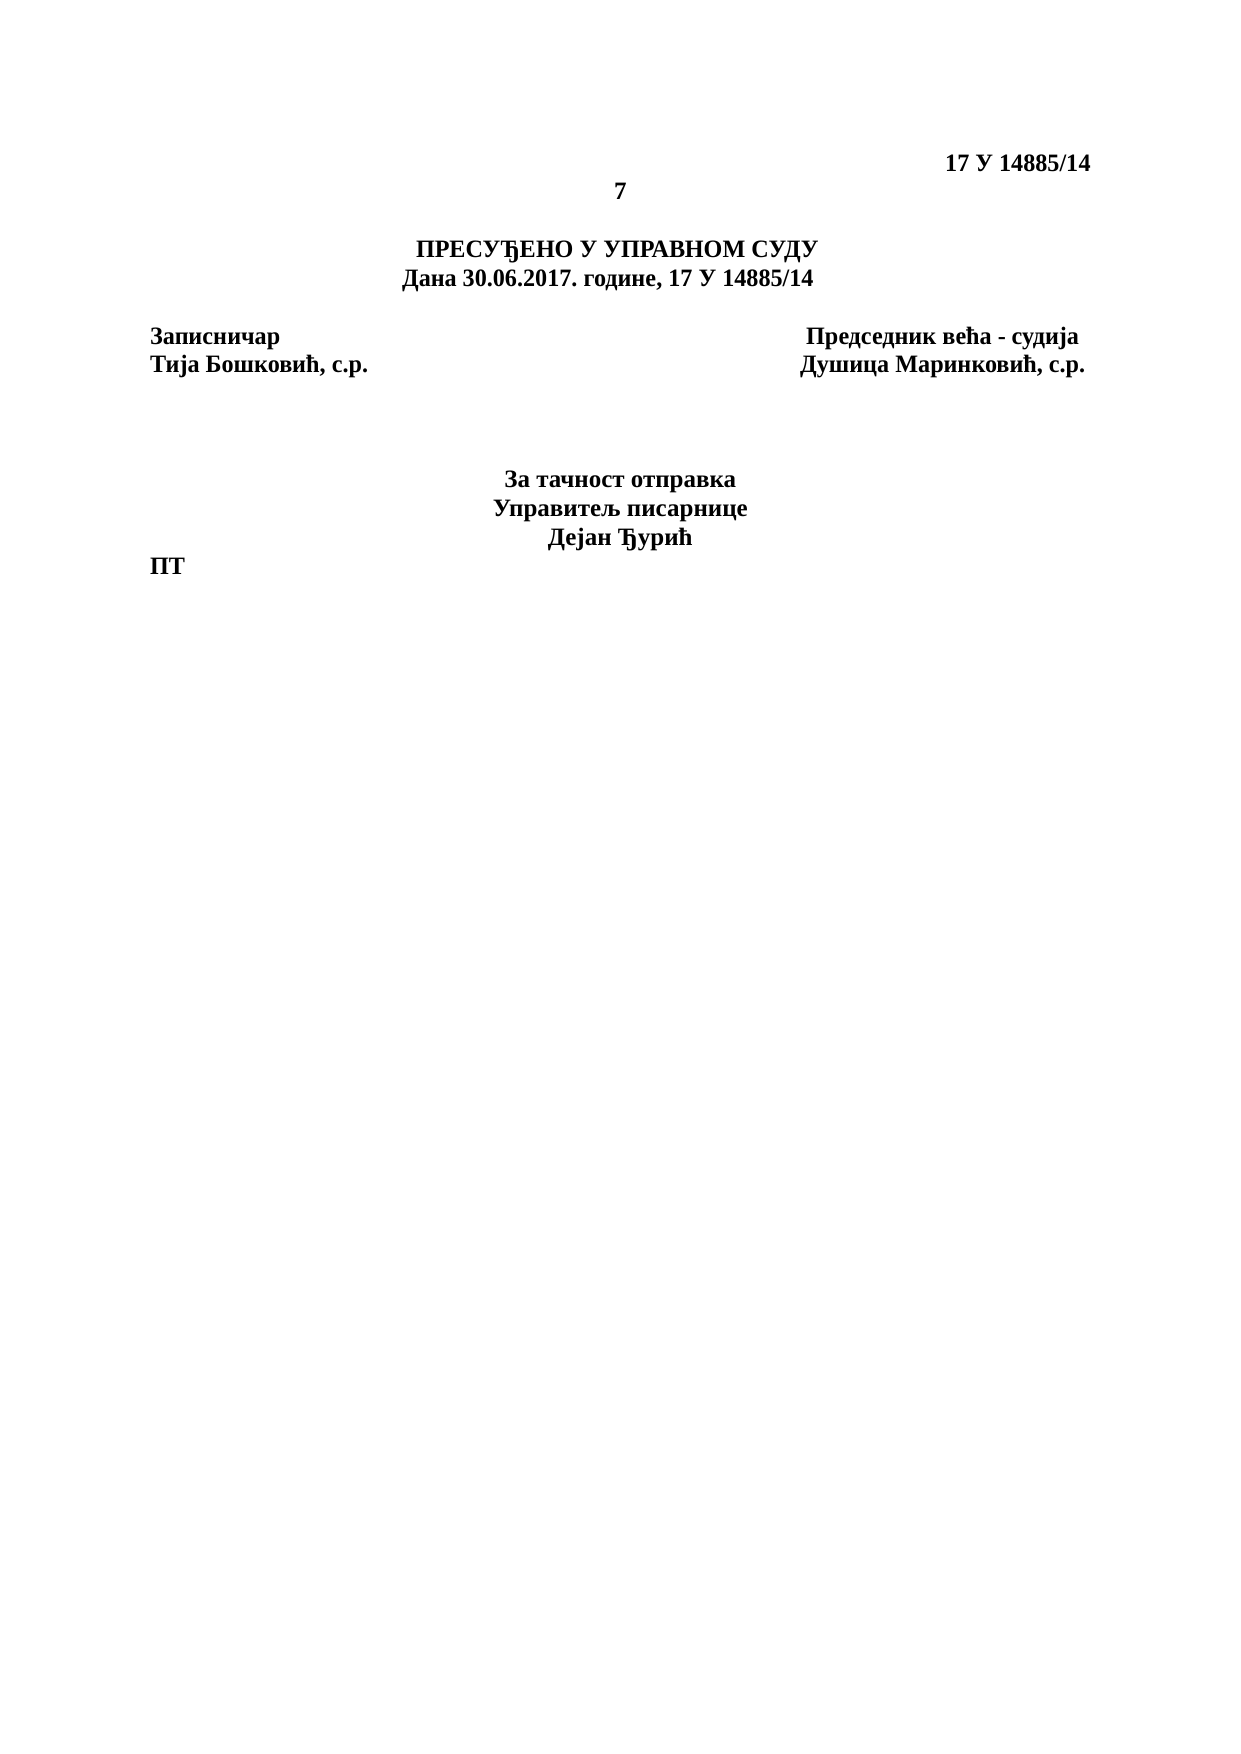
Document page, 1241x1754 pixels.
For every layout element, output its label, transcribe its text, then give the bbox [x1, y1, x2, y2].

text За тачност отправка [150, 464, 1090, 493]
text Управитељ писарнице [150, 493, 1090, 522]
text Тија Бошковић, с.р. Душица Маринковић, с.р. [150, 349, 1090, 378]
text ПТ [150, 551, 1090, 579]
text Дана 30.06.2017. године, 17 У 14885/14 [150, 263, 1090, 292]
text Записничар Председник већа - судија [150, 321, 1090, 349]
text Дејан Ђурић [150, 522, 1090, 551]
text ПРЕСУЂЕНО У УПРАВНОМ СУДУ [150, 234, 1090, 263]
